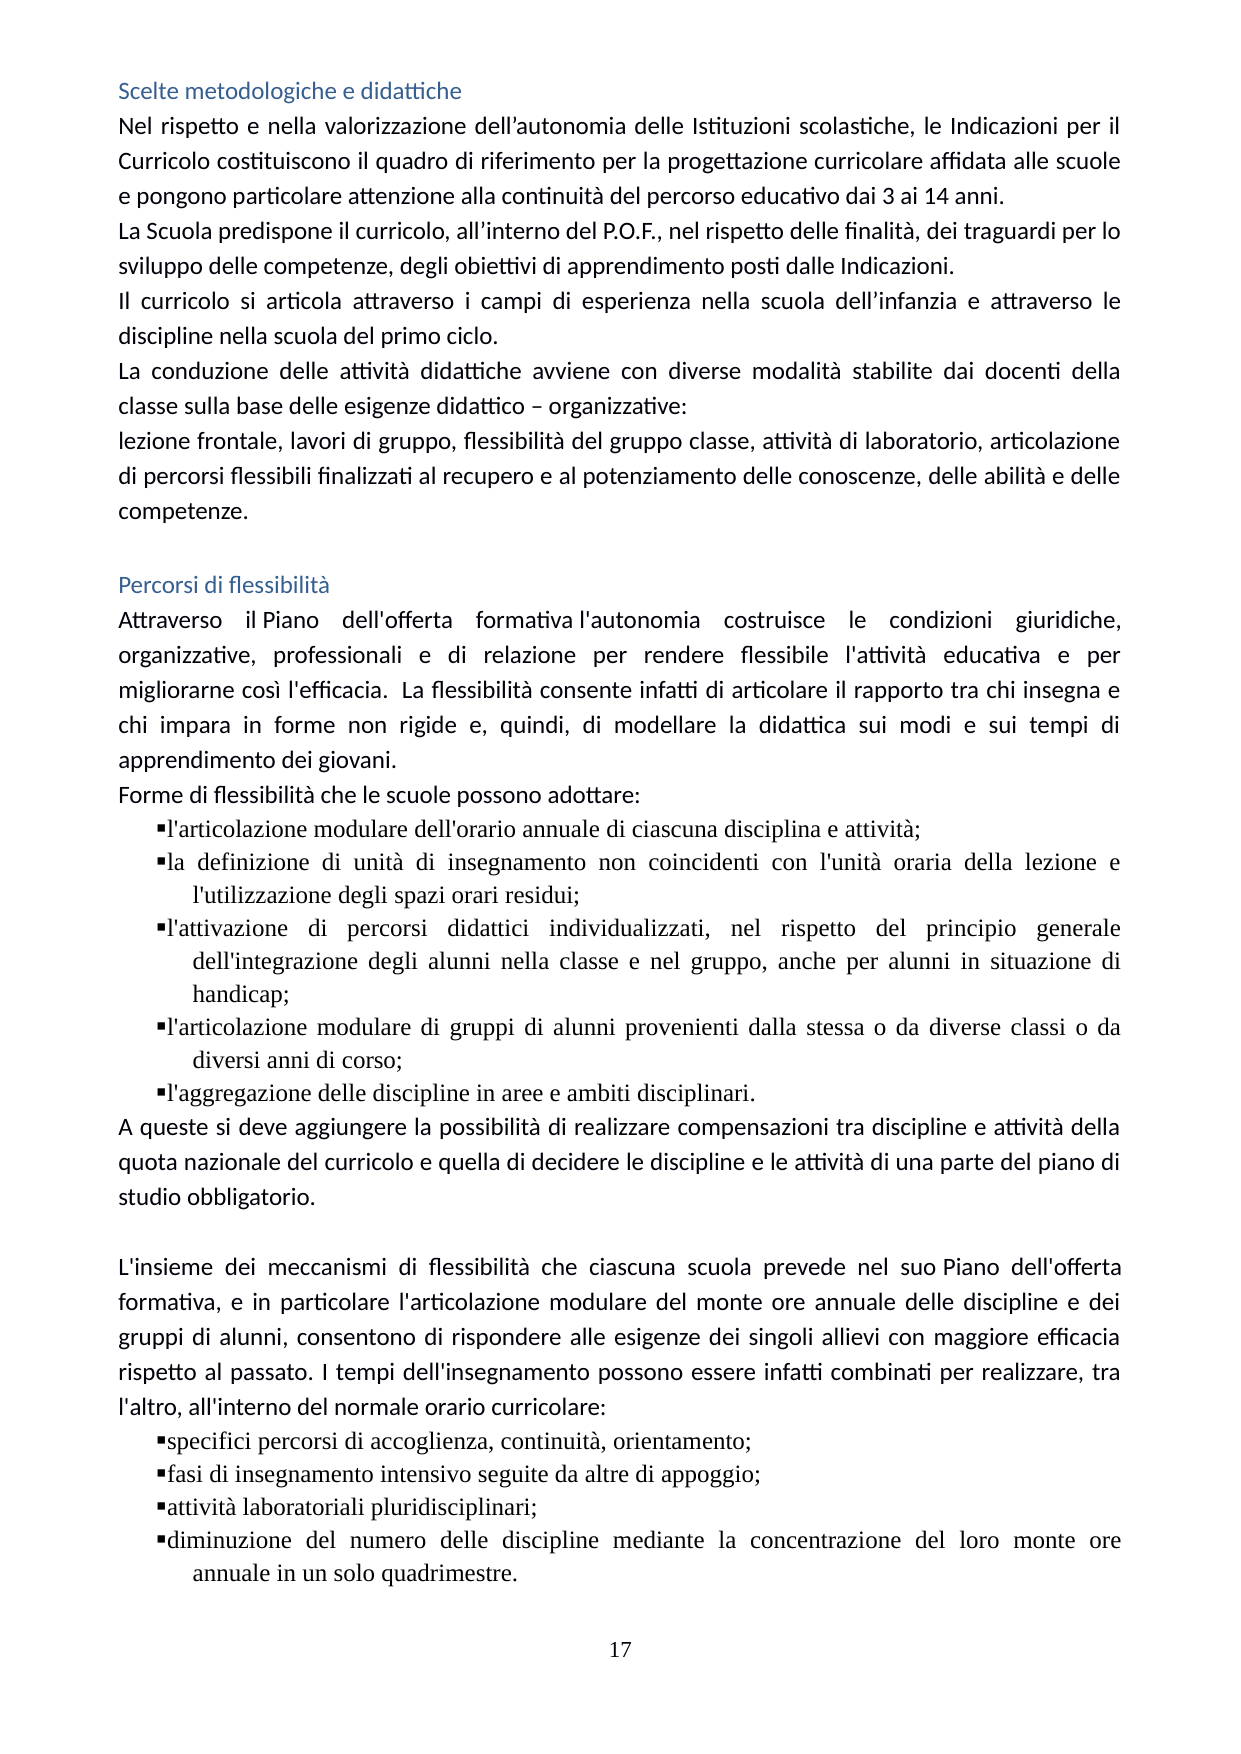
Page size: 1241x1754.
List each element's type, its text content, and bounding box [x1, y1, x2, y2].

list l'attivazione di percorsi didattici individualizzati, nel rispetto del principio generale dell'integrazione degli alunni nella classe e nel gruppo, anche per alunni in situazione di handicap; [155, 913, 1122, 1008]
subtitle Scelte metodologiche e didattiche [118, 75, 1122, 106]
list diminuzione del numero delle discipline mediante la concentrazione del loro monte ore annuale in un solo quadrimestre. [155, 1525, 1122, 1587]
list l'aggregazione delle discipline in aree e ambiti disciplinari. [155, 1078, 1122, 1107]
subtitle Percorsi di flessibilità [118, 569, 1122, 600]
list la definizione di unità di insegnamento non coincidenti con l'unità oraria della lezione e l'utilizzazione degli spazi orari residui; [155, 847, 1122, 909]
list l'articolazione modulare di gruppi di alunni provenienti dalla stessa o da diverse classi o da diversi anni di corso; [155, 1012, 1122, 1074]
text Il curricolo si articola attraverso i campi di esperienza nella scuola dell’infanzia e attraverso le discipline nella scuola del primo ciclo. [118, 285, 1122, 351]
text A queste si deve aggiungere la possibilità di realizzare compensazioni tra discipline e attività della quota nazionale del curricolo e quella di decidere le discipline e le attività di una parte del piano di studio obbligatorio. [118, 1111, 1122, 1212]
text Attraverso il Piano dell'offerta formativa l'autonomia costruisce le condizioni giuridiche, organizzative, professionali e di relazione per rendere flessibile l'attività educativa e per migliorarne così l'efficacia. La flessibilità consente infatti di articolare il rapporto tra chi insegna e chi impara in forme non rigide e, quindi, di modellare la didattica sui modi e sui tempi di apprendimento dei giovani. [118, 604, 1122, 775]
text La conduzione delle attività didattiche avviene con diverse modalità stabilite dai docenti della classe sulla base delle esigenze didattico – organizzative: [118, 355, 1122, 421]
list attività laboratoriali pluridisciplinari; [155, 1492, 1122, 1521]
text La Scuola predispone il curricolo, all’interno del P.O.F., nel rispetto delle finalità, dei traguardi per lo sviluppo delle competenze, degli obiettivi di apprendimento posti dalle Indicazioni. [118, 215, 1122, 281]
text Nel rispetto e nella valorizzazione dell’autonomia delle Istituzioni scolastiche, le Indicazioni per il Curricolo costituiscono il quadro di riferimento per la progettazione curricolare affidata alle scuole e pongono particolare attenzione alla continuità del percorso educativo dai 3 ai 14 anni. [118, 110, 1122, 211]
text L'insieme dei meccanismi di flessibilità che ciascuna scuola prevede nel suo Piano dell'offerta formativa, e in particolare l'articolazione modulare del monte ore annuale delle discipline e dei gruppi di alunni, consentono di rispondere alle esigenze dei singoli allievi con maggiore efficacia rispetto al passato. I tempi dell'insegnamento possono essere infatti combinati per realizzare, tra l'altro, all'interno del normale orario curricolare: [118, 1251, 1122, 1422]
list specifici percorsi di accoglienza, continuità, orientamento; [155, 1426, 1122, 1455]
text lezione frontale, lavori di gruppo, flessibilità del gruppo classe, attività di laboratorio, articolazione di percorsi flessibili finalizzati al recupero e al potenziamento delle conoscenze, delle abilità e delle competenze. [118, 425, 1122, 526]
text Forme di flessibilità che le scuole possono adottare: [118, 779, 1122, 810]
list l'articolazione modulare dell'orario annuale di ciascuna disciplina e attività; [155, 814, 1122, 843]
list fasi di insegnamento intensivo seguite da altre di appoggio; [155, 1459, 1122, 1488]
